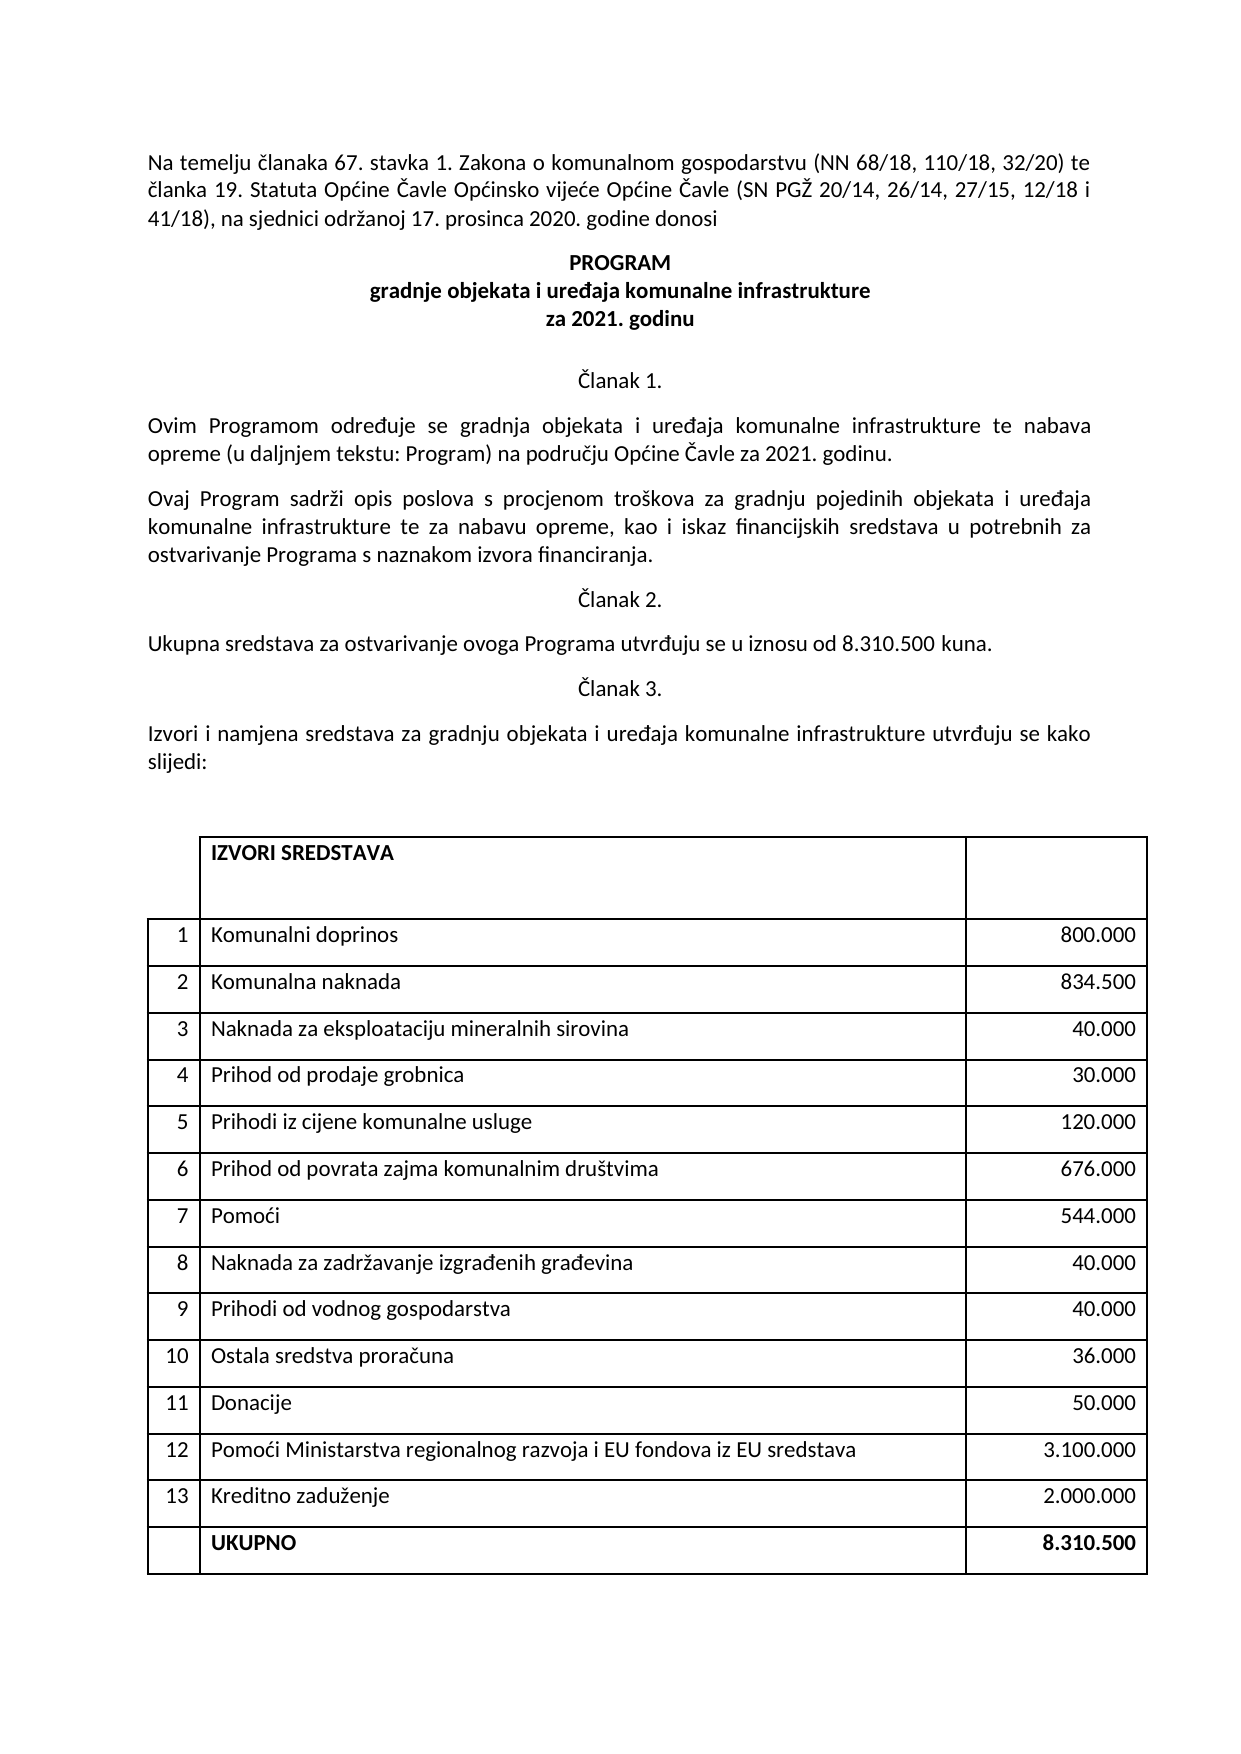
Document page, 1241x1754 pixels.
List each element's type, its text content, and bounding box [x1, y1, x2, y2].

text Članak 1. [148, 367, 1093, 394]
table_cell 1 [149, 920, 199, 965]
text Članak 2. [148, 585, 1093, 613]
table_cell 40.000 [967, 1294, 1146, 1339]
table_cell 2.000.000 [967, 1481, 1146, 1526]
table_cell 11 [149, 1388, 199, 1433]
table_cell 834.500 [967, 967, 1146, 1012]
table_cell Pomoći [201, 1201, 965, 1246]
table_cell Naknada za zadržavanje izgrađenih građevina [201, 1248, 965, 1292]
table_cell Ostala sredstva proračuna [201, 1341, 965, 1386]
table_header IZVORI SREDSTAVA [201, 838, 965, 918]
table_cell Prihod od povrata zajma komunalnim društvima [201, 1154, 965, 1199]
table_cell [149, 1528, 199, 1573]
table_cell 800.000 [967, 920, 1146, 965]
table_cell 544.000 [967, 1201, 1146, 1246]
table_cell 3.100.000 [967, 1435, 1146, 1479]
table_cell 5 [149, 1107, 199, 1152]
table_cell 8.310.500 [967, 1528, 1146, 1573]
table_cell Prihodi od vodnog gospodarstva [201, 1294, 965, 1339]
table_cell 7 [149, 1201, 199, 1246]
table_cell Prihod od prodaje grobnica [201, 1061, 965, 1105]
table_header [148, 836, 199, 918]
text Ovim Programom određuje se gradnja objekata i uređaja komunalne infrastrukture te nabava opreme (u daljnjem tekstu: Program) na području Općine Čavle za 2021. godinu. [148, 411, 1093, 467]
table_cell 2 [149, 967, 199, 1012]
table_cell 4 [149, 1061, 199, 1105]
table_cell 36.000 [967, 1341, 1146, 1386]
text za 2021. godinu [148, 304, 1093, 332]
text gradnje objekata i uređaja komunalne infrastrukture [148, 276, 1093, 304]
table_cell Naknada za eksploataciju mineralnih sirovina [201, 1014, 965, 1058]
table_cell 8 [149, 1248, 199, 1292]
table_cell 40.000 [967, 1014, 1146, 1058]
table_cell 120.000 [967, 1107, 1146, 1152]
table_cell 50.000 [967, 1388, 1146, 1433]
table_cell 13 [149, 1481, 199, 1526]
table_cell Prihodi iz cijene komunalne usluge [201, 1107, 965, 1152]
text Ovaj Program sadrži opis poslova s procjenom troškova za gradnju pojedinih objekata i uređaja komunalne infrastrukture te za nabavu opreme, kao i iskaz financijskih sredstava u potrebnih za ostvarivanje Programa s naznakom izvora financiranja. [148, 484, 1093, 568]
table_cell Kreditno zaduženje [201, 1481, 965, 1526]
text Članak 3. [148, 674, 1093, 702]
table_cell UKUPNO [201, 1528, 965, 1573]
text Na temelju članaka 67. stavka 1. Zakona o komunalnom gospodarstvu (NN 68/18, 110/18, 32/20) te članka 19. Statuta Općine Čavle Općinsko vijeće Općine Čavle (SN PGŽ 20/14, 26/14, 27/15, 12/18 i 41/18), na sjednici održanoj 17. prosinca 2020. godine donosi [148, 148, 1093, 232]
table_header [967, 838, 1146, 918]
table_cell 10 [149, 1341, 199, 1386]
table_cell 12 [149, 1435, 199, 1479]
text Izvori i namjena sredstava za gradnju objekata i uređaja komunalne infrastrukture utvrđuju se kako slijedi: [148, 719, 1093, 775]
table_cell 30.000 [967, 1061, 1146, 1105]
table_cell Donacije [201, 1388, 965, 1433]
table_cell 9 [149, 1294, 199, 1339]
table_cell 40.000 [967, 1248, 1146, 1292]
text Ukupna sredstava za ostvarivanje ovoga Programa utvrđuju se u iznosu od 8.310.500 kuna. [148, 629, 1093, 657]
table_cell 676.000 [967, 1154, 1146, 1199]
text PROGRAM [148, 248, 1093, 276]
table_cell Pomoći Ministarstva regionalnog razvoja i EU fondova iz EU sredstava [201, 1435, 965, 1479]
table_cell Komunalna naknada [201, 967, 965, 1012]
table_cell 6 [149, 1154, 199, 1199]
table_cell 3 [149, 1014, 199, 1058]
table_cell Komunalni doprinos [201, 920, 965, 965]
